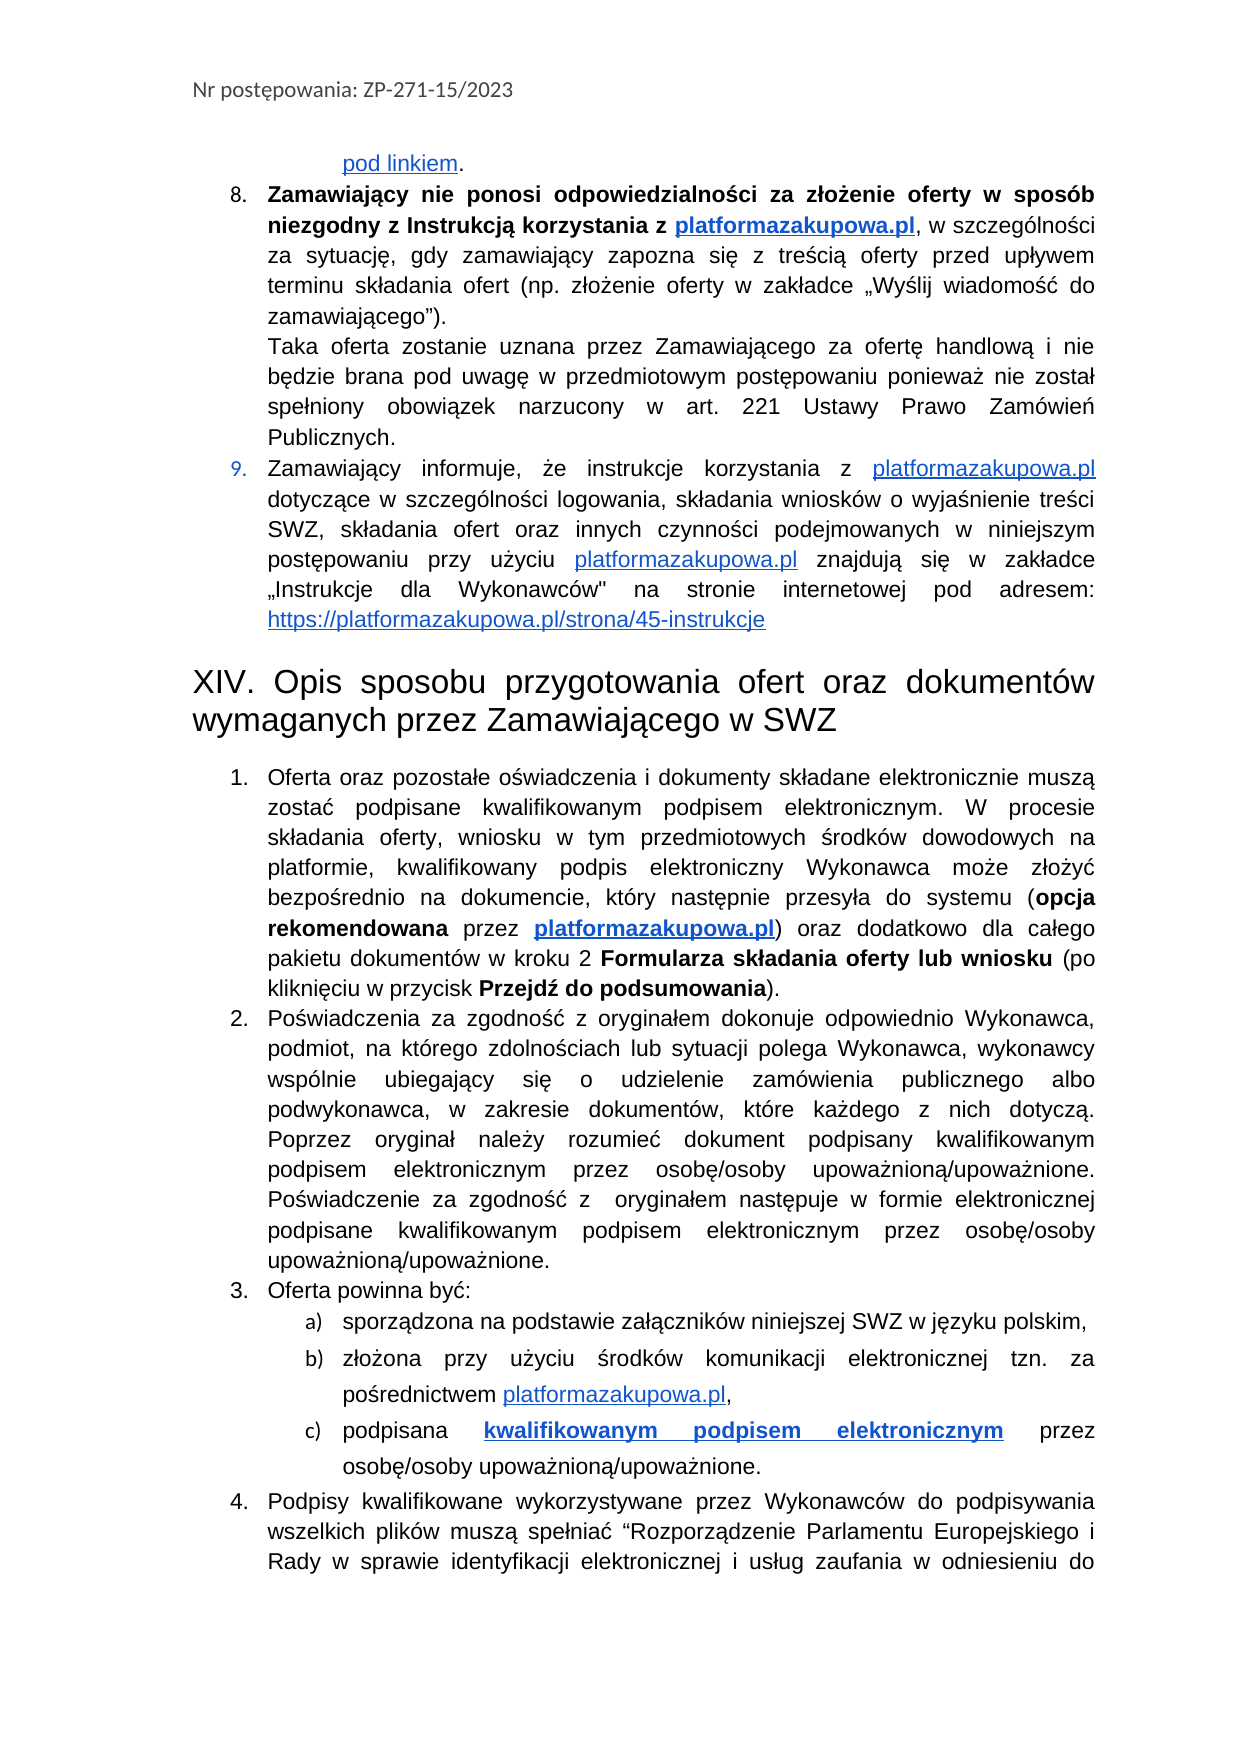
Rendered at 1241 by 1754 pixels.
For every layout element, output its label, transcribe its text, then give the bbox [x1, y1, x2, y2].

list Zamawiający nie ponosi odpowiedzialności za złożenie oferty w sposób niezgodny z Instrukcją korzystania z platformazakupowa.pl, w szczególności za sytuację, gdy zamawiający zapozna się z treścią oferty przed upływem terminu składania ofert (np. złożenie oferty w zakładce „Wyślij wiadomość do zamawiającego”). Taka oferta zostanie uznana przez Zamawiającego za ofertę handlową i nie będzie brana pod uwagę w przedmiotowym postępowaniu ponieważ nie został spełniony obowiązek narzucony w art. 221 Ustawy Prawo Zamówień Publicznych. [230, 180, 1095, 450]
subtitle XIV. Opis sposobu przygotowania ofert oraz dokumentów wymaganych przez Zamawiającego w SWZ [192, 662, 1095, 738]
list sporządzona na podstawie załączników niniejszej SWZ w języku polskim, [305, 1307, 1095, 1335]
list pod linkiem. [305, 150, 1095, 176]
list Podpisy kwalifikowane wykorzystywane przez Wykonawców do podpisywania wszelkich plików muszą spełniać “Rozporządzenie Parlamentu Europejskiego i Rady w sprawie identyfikacji elektronicznej i usług zaufania w odniesieniu do [230, 1488, 1095, 1574]
list Zamawiający informuje, że instrukcje korzystania z platformazakupowa.pl dotyczące w szczególności logowania, składania wniosków o wyjaśnienie treści SWZ, składania ofert oraz innych czynności podejmowanych w niniejszym postępowaniu przy użyciu platformazakupowa.pl znajdują się w zakładce „Instrukcje dla Wykonawców" na stronie internetowej pod adresem: https://platformazakupowa.pl/strona/45-instrukcje [230, 454, 1095, 633]
list podpisana kwalifikowanym podpisem elektronicznym przez osobę/osoby upoważnioną/upoważnione. [305, 1416, 1095, 1479]
list Poświadczenia za zgodność z oryginałem dokonuje odpowiednio Wykonawca, podmiot, na którego zdolnościach lub sytuacji polega Wykonawca, wykonawcy wspólnie ubiegający się o udzielenie zamówienia publicznego albo podwykonawca, w zakresie dokumentów, które każdego z nich dotyczą. Poprzez oryginał należy rozumieć dokument podpisany kwalifikowanym podpisem elektronicznym przez osobę/osoby upoważnioną/upoważnione. Poświadczenie za zgodność z oryginałem następuje w formie elektronicznej podpisane kwalifikowanym podpisem elektronicznym przez osobę/osoby upoważnioną/upoważnione. [230, 1005, 1095, 1273]
list Oferta powinna być: [230, 1277, 1095, 1303]
list złożona przy użyciu środków komunikacji elektronicznej tzn. za pośrednictwem platformazakupowa.pl, [305, 1344, 1095, 1407]
list Oferta oraz pozostałe oświadczenia i dokumenty składane elektronicznie muszą zostać podpisane kwalifikowanym podpisem elektronicznym. W procesie składania oferty, wniosku w tym przedmiotowych środków dowodowych na platformie, kwalifikowany podpis elektroniczny Wykonawca może złożyć bezpośrednio na dokumencie, który następnie przesyła do systemu (opcja rekomendowana przez platformazakupowa.pl) oraz dodatkowo dla całego pakietu dokumentów w kroku 2 Formularza składania oferty lub wniosku (po kliknięciu w przycisk Przejdź do podsumowania). [230, 763, 1095, 1001]
